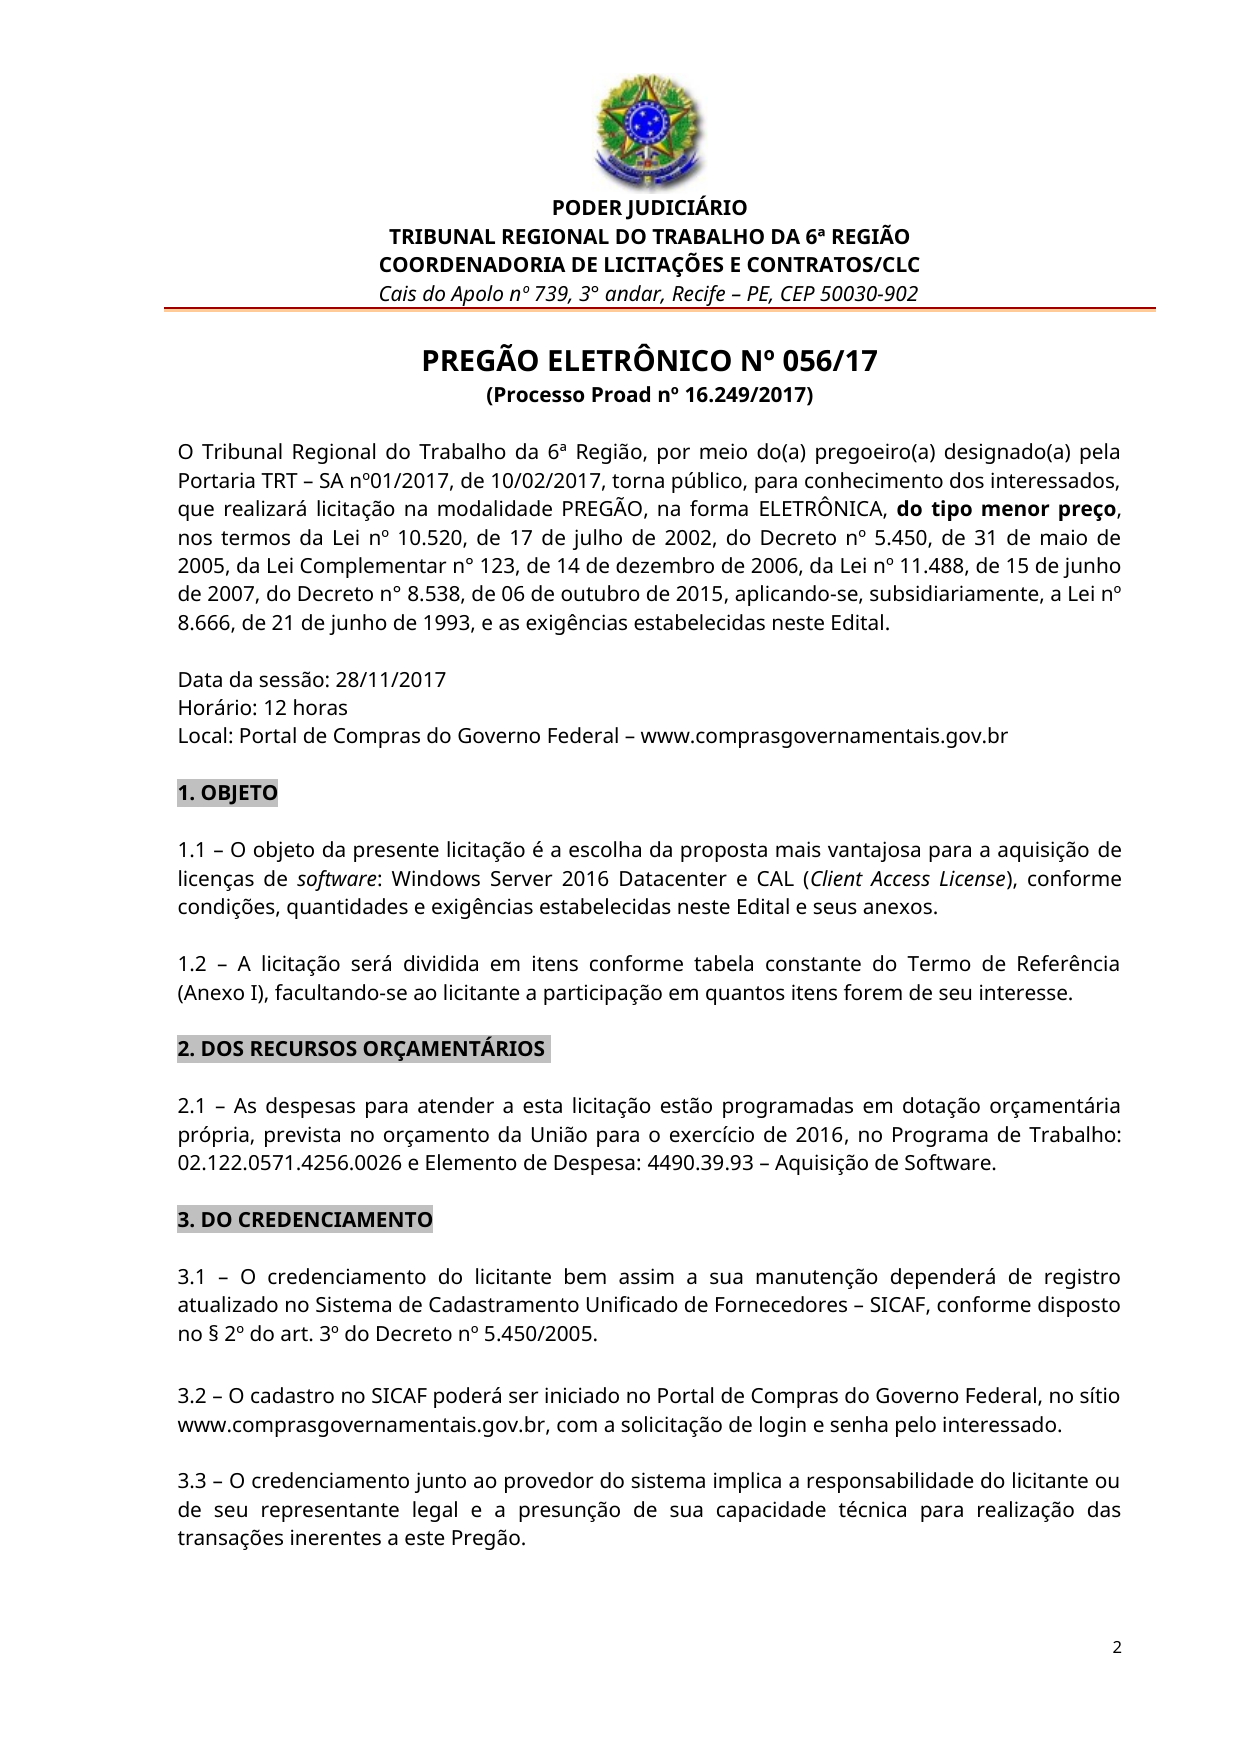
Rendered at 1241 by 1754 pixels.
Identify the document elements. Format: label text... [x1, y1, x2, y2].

text PREGÃO ELETRÔNICO Nº 056/17 [177, 341, 1122, 380]
text O Tribunal Regional do Trabalho da 6ª Região, por meio do(a) pregoeiro(a) designado(a) pela Portaria TRT – SA nº01/2017, de 10/02/2017, torna público, para conhecimento dos interessados, que realizará licitação na modalidade PREGÃO, na forma ELETRÔNICA, do tipo menor preço, nos termos da Lei nº 10.520, de 17 de julho de 2002, do Decreto nº 5.450, de 31 de maio de 2005, da Lei Complementar n° 123, de 14 de dezembro de 2006, da Lei nº 11.488, de 15 de junho de 2007, do Decreto n° 8.538, de 06 de outubro de 2015, aplicando-se, subsidiariamente, a Lei nº 8.666, de 21 de junho de 1993, e as exigências estabelecidas neste Edital. [177, 437, 1122, 636]
text 2. DOS RECURSOS ORÇAMENTÁRIOS [177, 1034, 1122, 1063]
text PODER JUDICIÁRIO [177, 193, 1122, 222]
picture [591, 73, 708, 194]
text (Processo Proad nº 16.249/2017) [177, 380, 1122, 409]
text 3. DO CREDENCIAMENTO [177, 1205, 1122, 1233]
text Horário: 12 horas [177, 693, 1122, 722]
text 1.1 – O objeto da presente licitação é a escolha da proposta mais vantajosa para a aquisição de licenças de software: Windows Server 2016 Datacenter e CAL (Client Access License), conforme condições, quantidades e exigências estabelecidas neste Edital e seus anexos. [177, 835, 1122, 921]
text 3.1 – O credenciamento do licitante bem assim a sua manutenção dependerá de registro atualizado no Sistema de Cadastramento Unificado de Fornecedores – SICAF, conforme disposto no § 2º do art. 3º do Decreto nº 5.450/2005. [177, 1262, 1122, 1347]
text 1.2 – A licitação será dividida em itens conforme tabela constante do Termo de Referência (Anexo I), facultando-se ao licitante a participação em quantos itens forem de seu interesse. [177, 949, 1122, 1006]
text Data da sessão: 28/11/2017 [177, 665, 1122, 693]
text 3.2 – O cadastro no SICAF poderá ser iniciado no Portal de Compras do Governo Federal, no sítio www.comprasgovernamentais.gov.br, com a solicitação de login e senha pelo interessado. [177, 1381, 1122, 1438]
text 2.1 – As despesas para atender a esta licitação estão programadas em dotação orçamentária própria, prevista no orçamento da União para o exercício de 2016, no Programa de Trabalho: 02.122.0571.4256.0026 e Elemento de Despesa: 4490.39.93 – Aquisição de Software. [177, 1091, 1122, 1177]
text Local: Portal de Compras do Governo Federal – www.comprasgovernamentais.gov.br [177, 722, 1122, 750]
subtitle Cais do Apolo nº 739, 3° andar, Recife – PE, CEP 50030-902 [177, 279, 1122, 307]
text 1. OBJETO [177, 778, 1122, 807]
text 3.3 – O credenciamento junto ao provedor do sistema implica a responsabilidade do licitante ou de seu representante legal e a presunção de sua capacidade técnica para realização das transações inerentes a este Pregão. [177, 1467, 1122, 1552]
text TRIBUNAL REGIONAL DO TRABALHO DA 6ª REGIÃO [177, 222, 1122, 250]
text COORDENADORIA DE LICITAÇÕES E CONTRATOS/CLC [177, 250, 1122, 279]
